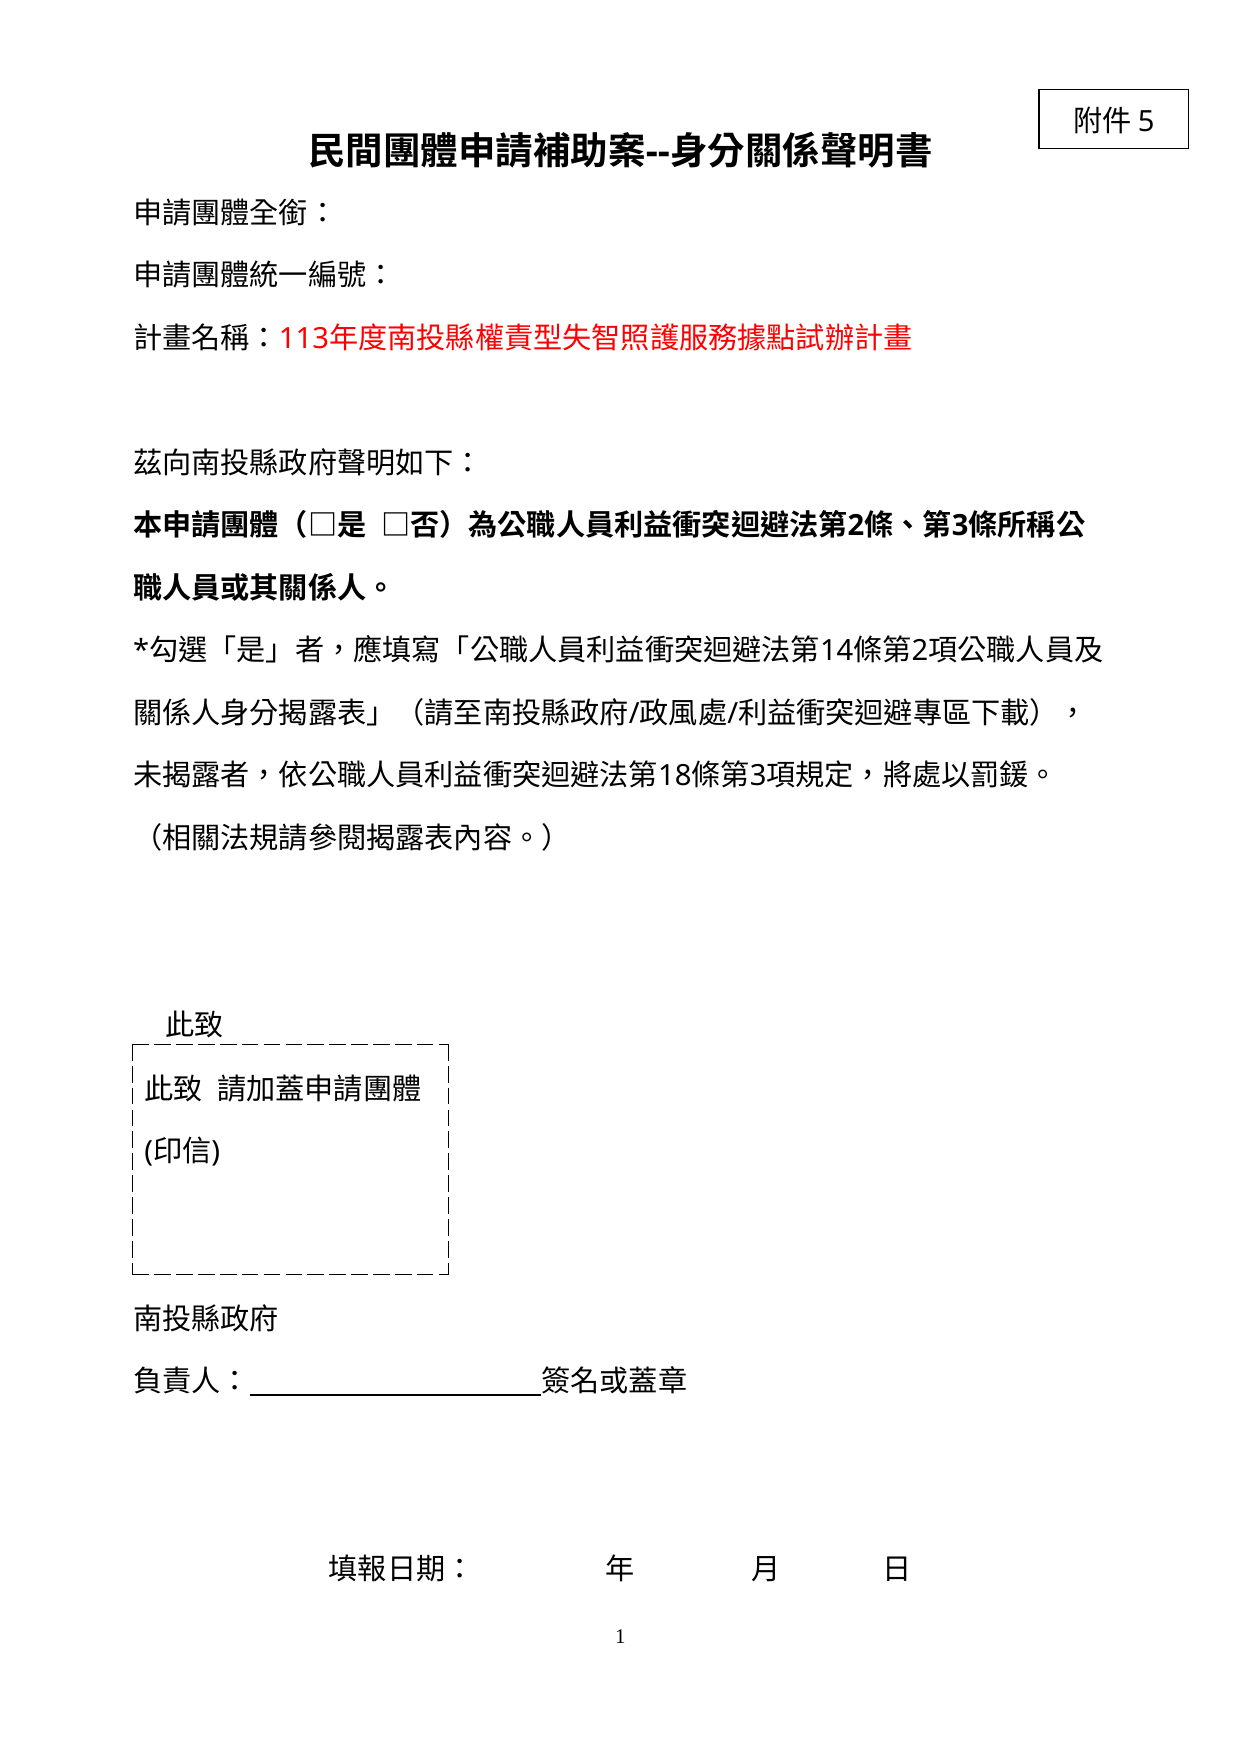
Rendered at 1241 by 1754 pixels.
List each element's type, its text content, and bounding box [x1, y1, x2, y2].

text 負責人： 簽名或蓋章 [133, 1337, 1107, 1400]
text 民間團體申請補助案--身分關係聲明書 [133, 106, 1107, 169]
table_header 此致 請加蓋申請團體 (印信) [133, 1044, 448, 1274]
text 本申請團體（□是 □否）為公職人員利益衝突迴避法第2條、第3條所稱公職人員或其關係人。 [133, 481, 1107, 606]
text 填報日期： 年 月 日 [133, 1525, 1107, 1587]
text *勾選「是」者，應填寫「公職人員利益衝突迴避法第14條第2項公職人員及關係人身分揭露表」（請至南投縣政府/政風處/利益衝突迴避專區下載），未揭露者，依公職人員利益衝突迴避法第18條第3項規定，將處以罰鍰。（相關法規請參閱揭露表內容。） [133, 606, 1107, 856]
text 茲向南投縣政府聲明如下： [133, 419, 1107, 481]
text 計畫名稱：113年度南投縣權責型失智照護服務據點試辦計畫 [133, 294, 1107, 356]
text 此致 [133, 981, 1107, 1044]
text 民間團體申請補助案--身分關係聲明書 [1040, 90, 1188, 148]
text 申請團體全銜： [133, 169, 1107, 231]
text 南投縣政府 [133, 1275, 1107, 1337]
text 附件5 [1055, 98, 1173, 139]
text 申請團體統一編號： [133, 231, 1107, 294]
